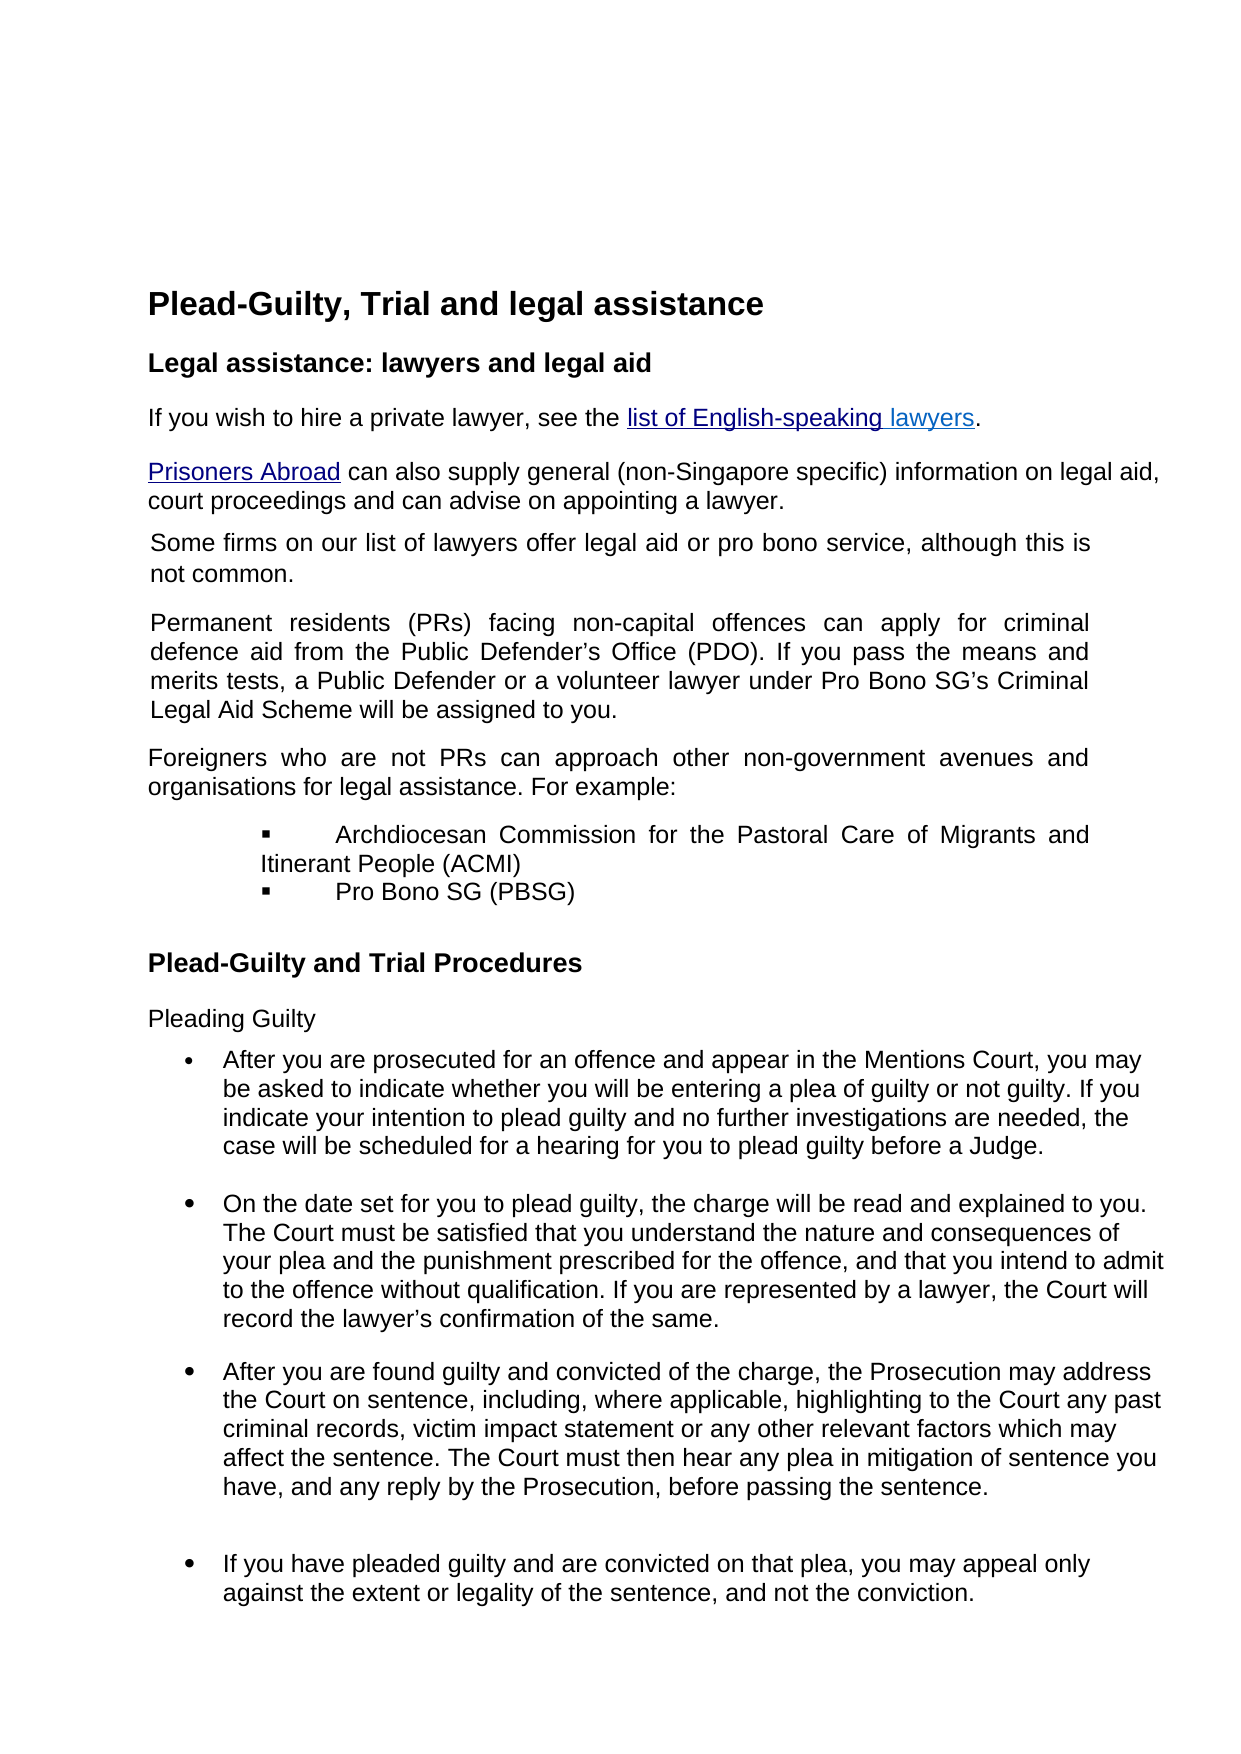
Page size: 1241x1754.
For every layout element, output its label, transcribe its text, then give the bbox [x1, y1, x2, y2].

text Prisoners Abroad can also supply general (non-Singapore specific) information on legal aid, court proceedings and can advise on appointing a lawyer. [148, 457, 1165, 514]
text Plead-Guilty and Trial Procedures [148, 947, 1165, 979]
text Pleading Guilty [148, 1004, 1165, 1032]
text Plead-Guilty, Trial and legal assistance [148, 283, 1165, 322]
list After you are found guilty and convicted of the charge, the Prosecution may address the Court on sentence, including, where applicable, highlighting to the Court any past criminal records, victim impact statement or any other relevant factors which may affect the sentence. The Court must then hear any plea in mitigation of sentence you have, and any reply by the Prosecution, before passing the sentence. [185, 1357, 1165, 1501]
text Foreigners who are not PRs can approach other non-government avenues and organisations for legal assistance. For example: [148, 743, 1091, 800]
text If you wish to hire a private lawyer, see the list of English-speaking lawyers. [148, 403, 1165, 432]
list Pro Bono SG (PBSG) [260, 877, 1091, 906]
list After you are prosecuted for an offence and appear in the Mentions Court, you may be asked to indicate whether you will be entering a plea of guilty or not guilty. If you indicate your intention to plead guilty and no further investigations are needed, the case will be scheduled for a hearing for you to plead guilty before a Judge. [185, 1045, 1165, 1160]
text Legal assistance: lawyers and legal aid [148, 347, 1165, 378]
text Some firms on our list of lawyers offer legal aid or pro bono service, although this is not common. [150, 527, 1091, 589]
list Archdiocesan Commission for the Pastoral Care of Migrants and Itinerant People (ACMI) [260, 820, 1091, 877]
list On the date set for you to plead guilty, the charge will be read and explained to you. The Court must be satisfied that you understand the nature and consequences of your plea and the punishment prescribed for the offence, and that you intend to admit to the offence without qualification. If you are represented by a lawyer, the Court will record the lawyer’s confirmation of the same. [185, 1189, 1165, 1333]
text Permanent residents (PRs) facing non-capital offences can apply for criminal defence aid from the Public Defender’s Office (PDO). If you pass the means and merits tests, a Public Defender or a volunteer lawyer under Pro Bono SG’s Criminal Legal Aid Scheme will be assigned to you. [150, 608, 1091, 723]
list If you have pleaded guilty and are convicted on that plea, you may appeal only against the extent or legality of the sentence, and not the conviction. [185, 1549, 1165, 1606]
